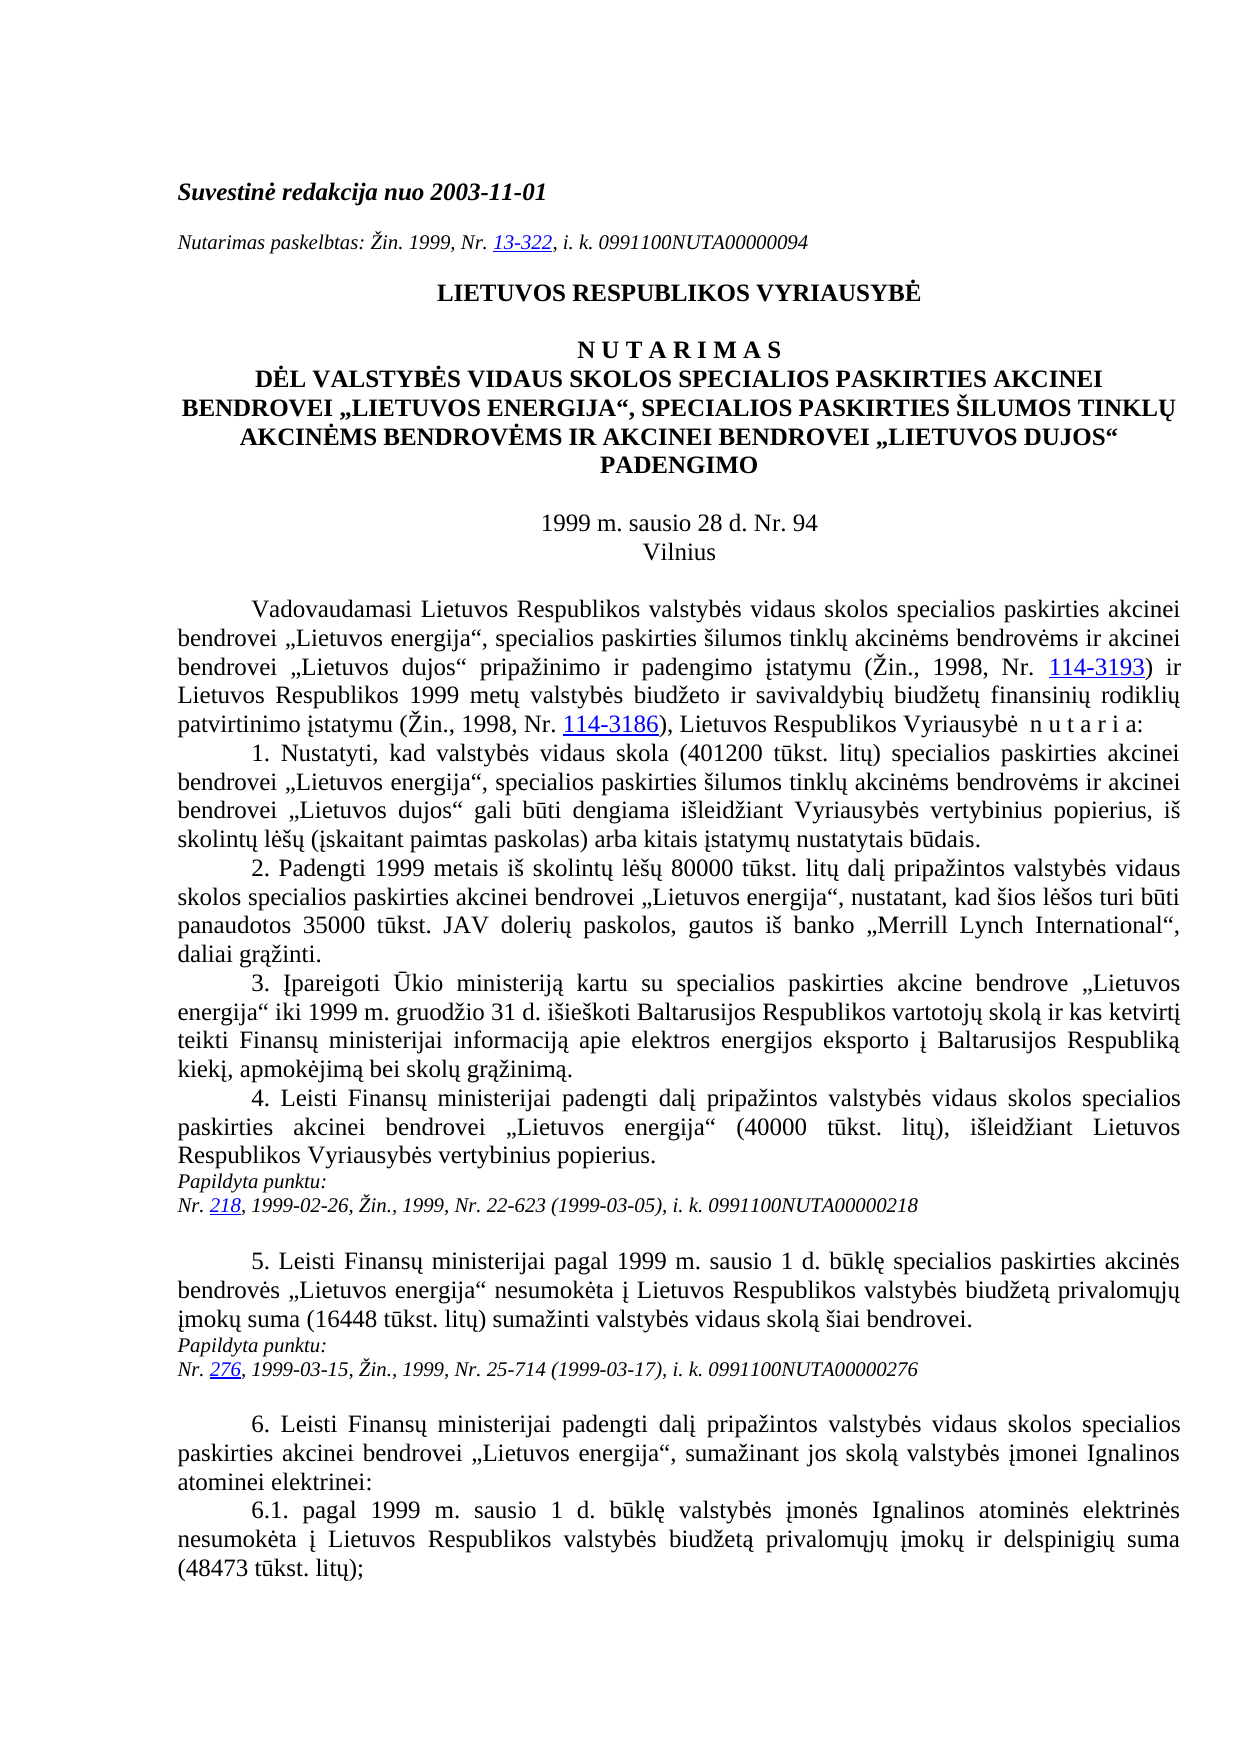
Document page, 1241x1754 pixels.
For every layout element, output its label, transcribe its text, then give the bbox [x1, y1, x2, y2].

text Vilnius [177, 537, 1181, 566]
text LIETUVOS RESPUBLIKOS VYRIAUSYBĖ [177, 278, 1181, 307]
text 6. Leisti Finansų ministerijai padengti dalį pripažintos valstybės vidaus skolos specialios paskirties akcinei bendrovei „Lietuvos energija“, sumažinant jos skolą valstybės įmonei Ignalinos atominei elektrinei: [177, 1409, 1181, 1496]
text 1. Nustatyti, kad valstybės vidaus skola (401200 tūkst. litų) specialios paskirties akcinei bendrovei „Lietuvos energija“, specialios paskirties šilumos tinklų akcinėms bendrovėms ir akcinei bendrovei „Lietuvos dujos“ gali būti dengiama išleidžiant Vyriausybės vertybinius popierius, iš skolintų lėšų (įskaitant paimtas paskolas) arba kitais įstatymų nustatytais būdais. [177, 738, 1181, 853]
text Nr. 218, 1999-02-26, Žin., 1999, Nr. 22-623 (1999-03-05), i. k. 0991100NUTA00000218 [177, 1193, 1181, 1217]
text Nr. 276, 1999-03-15, Žin., 1999, Nr. 25-714 (1999-03-17), i. k. 0991100NUTA00000276 [177, 1357, 1181, 1381]
text N U T A R I M A S [177, 336, 1181, 364]
text 5. Leisti Finansų ministerijai pagal 1999 m. sausio 1 d. būklę specialios paskirties akcinės bendrovės „Lietuvos energija“ nesumokėta į Lietuvos Respublikos valstybės biudžetą privalomųjų įmokų suma (16448 tūkst. litų) sumažinti valstybės vidaus skolą šiai bendrovei. [177, 1246, 1181, 1332]
text DĖL VALSTYBĖS VIDAUS SKOLOS SPECIALIOS PASKIRTIES AKCINEI BENDROVEI „LIETUVOS ENERGIJA“, SPECIALIOS PASKIRTIES ŠILUMOS TINKLŲ AKCINĖMS BENDROVĖMS IR AKCINEI BENDROVEI „LIETUVOS DUJOS“ PADENGIMO [177, 364, 1181, 479]
text Suvestinė redakcija nuo 2003-11-01 [177, 177, 1181, 206]
text Papildyta punktu: [177, 1169, 1181, 1193]
text 6.1. pagal 1999 m. sausio 1 d. būklę valstybės įmonės Ignalinos atominės elektrinės nesumokėta į Lietuvos Respublikos valstybės biudžetą privalomųjų įmokų ir delspinigių suma (48473 tūkst. litų); [177, 1496, 1181, 1582]
text 2. Padengti 1999 metais iš skolintų lėšų 80000 tūkst. litų dalį pripažintos valstybės vidaus skolos specialios paskirties akcinei bendrovei „Lietuvos energija“, nustatant, kad šios lėšos turi būti panaudotos 35000 tūkst. JAV dolerių paskolos, gautos iš banko „Merrill Lynch International“, daliai grąžinti. [177, 853, 1181, 968]
text Vadovaudamasi Lietuvos Respublikos valstybės vidaus skolos specialios paskirties akcinei bendrovei „Lietuvos energija“, specialios paskirties šilumos tinklų akcinėms bendrovėms ir akcinei bendrovei „Lietuvos dujos“ pripažinimo ir padengimo įstatymu (Žin., 1998, Nr. 114-3193) ir Lietuvos Respublikos 1999 metų valstybės biudžeto ir savivaldybių biudžetų finansinių rodiklių patvirtinimo įstatymu (Žin., 1998, Nr. 114-3186), Lietuvos Respublikos Vyriausybė nutaria: [177, 594, 1181, 738]
text 1999 m. sausio 28 d. Nr. 94 [177, 508, 1181, 537]
text 3. Įpareigoti Ūkio ministeriją kartu su specialios paskirties akcine bendrove „Lietuvos energija“ iki 1999 m. gruodžio 31 d. išieškoti Baltarusijos Respublikos vartotojų skolą ir kas ketvirtį teikti Finansų ministerijai informaciją apie elektros energijos eksporto į Baltarusijos Respubliką kiekį, apmokėjimą bei skolų grąžinimą. [177, 968, 1181, 1083]
text Nutarimas paskelbtas: Žin. 1999, Nr. 13-322, i. k. 0991100NUTA00000094 [177, 230, 1181, 254]
text 4. Leisti Finansų ministerijai padengti dalį pripažintos valstybės vidaus skolos specialios paskirties akcinei bendrovei „Lietuvos energija“ (40000 tūkst. litų), išleidžiant Lietuvos Respublikos Vyriausybės vertybinius popierius. [177, 1083, 1181, 1169]
text Papildyta punktu: [177, 1332, 1181, 1357]
